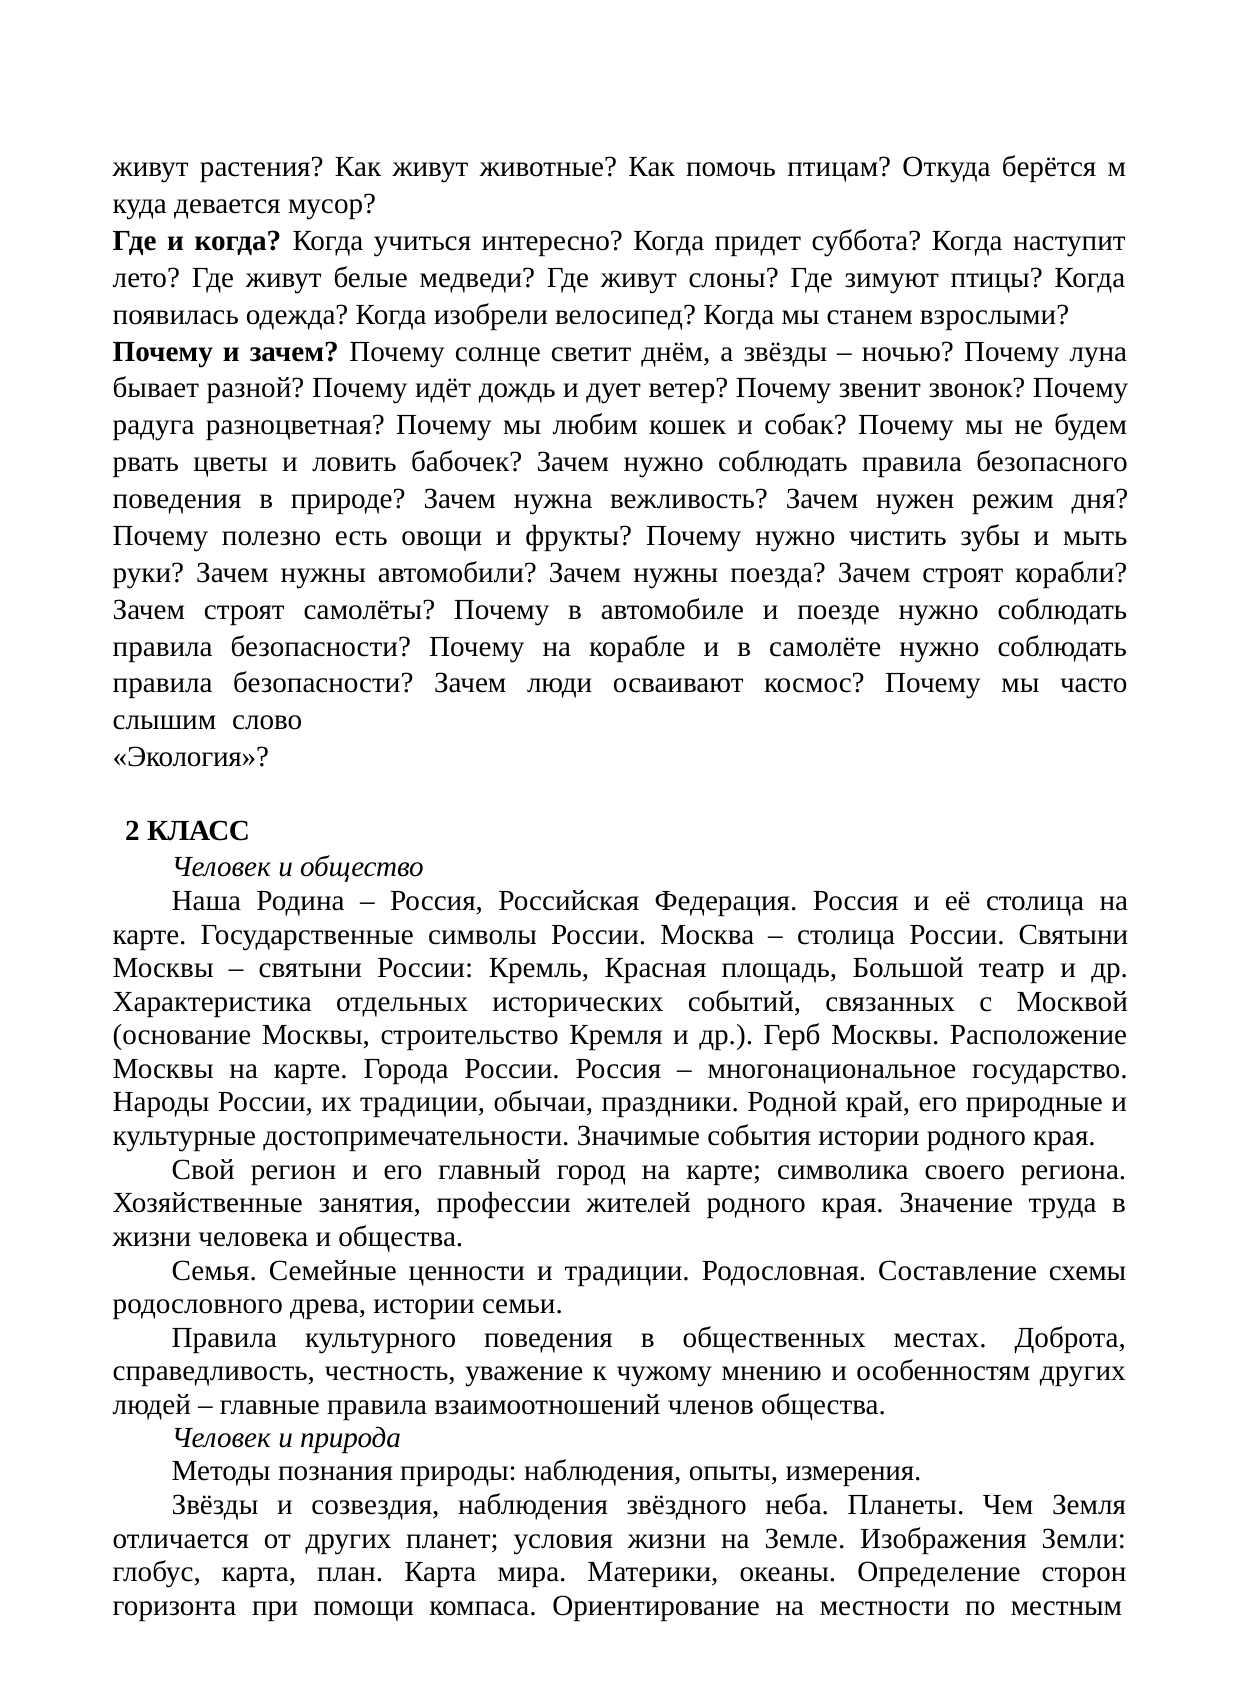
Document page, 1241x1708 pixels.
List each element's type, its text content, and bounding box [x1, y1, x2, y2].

text Почему и зачем? Почему солнце светит днём, а звёзды – ночью? Почему луна бывает разной? Почему идёт дождь и дует ветер? Почему звенит звонок? Почему радуга разноцветная? Почему мы любим кошек и собак? Почему мы не будем рвать цветы и ловить бабочек? Зачем нужно соблюдать правила безопасного поведения в природе? Зачем нужна вежливость? Зачем нужен режим дня? Почему полезно есть овощи и фрукты? Почему нужно чистить зубы и мыть руки? Зачем нужны автомобили? Зачем нужны поезда? Зачем строят корабли? Зачем строят самолёты? Почему в автомобиле и поезде нужно соблюдать правила безопасности? Почему на корабле и в самолёте нужно соблюдать правила безопасности? Зачем люди осваивают космос? Почему мы часто слышим слово [112, 334, 1128, 736]
text Методы познания природы: наблюдения, опыты, измерения. [171, 1454, 1163, 1487]
text Семья. Семейные ценности и традиции. Родословная. Составление схемы родословного древа, истории семьи. [112, 1253, 1127, 1320]
subtitle 2 КЛАСС [125, 813, 1163, 847]
text Правила культурного поведения в общественных местах. Доброта, справедливость, честность, уважение к чужому мнению и особенностям других людей – главные правила взаимоотношений членов общества. [112, 1320, 1127, 1420]
text Наша Родина – Россия, Российская Федерация. Россия и её столица на карте. Государственные символы России. Москва – столица России. Святыни Москвы – святыни России: Кремль, Красная площадь, Большой театр и др. Характеристика отдельных исторических событий, связанных с Москвой (основание Москвы, строительство Кремля и др.). Герб Москвы. Расположение Москвы на карте. Города России. Россия – многонациональное государство. Народы России, их традиции, обычаи, праздники. Родной край, его природные и культурные достопримечательности. Значимые события истории родного края. [112, 883, 1128, 1152]
text Звёзды и созвездия, наблюдения звёздного неба. Планеты. Чем Земля отличается от других планет; условия жизни на Земле. Изображения Земли: глобус, карта, план. Карта мира. Материки, океаны. Определение сторон горизонта при помощи компаса. Ориентирование на местности по местным [112, 1487, 1127, 1622]
text живут растения? Как живут животные? Как помочь птицам? Откуда берётся м куда девается мусор? [112, 149, 1128, 219]
text Где и когда? Когда учиться интересно? Когда придет суббота? Когда наступит лето? Где живут белые медведи? Где живут слоны? Где зимуют птицы? Когда появилась одежда? Когда изобрели велосипед? Когда мы станем взрослыми? [112, 223, 1127, 330]
text Человек и природа [171, 1420, 1163, 1454]
text Человек и общество [171, 850, 1163, 883]
text Свой регион и его главный город на карте; символика своего региона. Хозяйственные занятия, профессии жителей родного края. Значение труда в жизни человека и общества. [112, 1152, 1127, 1253]
text «Экология»? [112, 739, 1163, 773]
